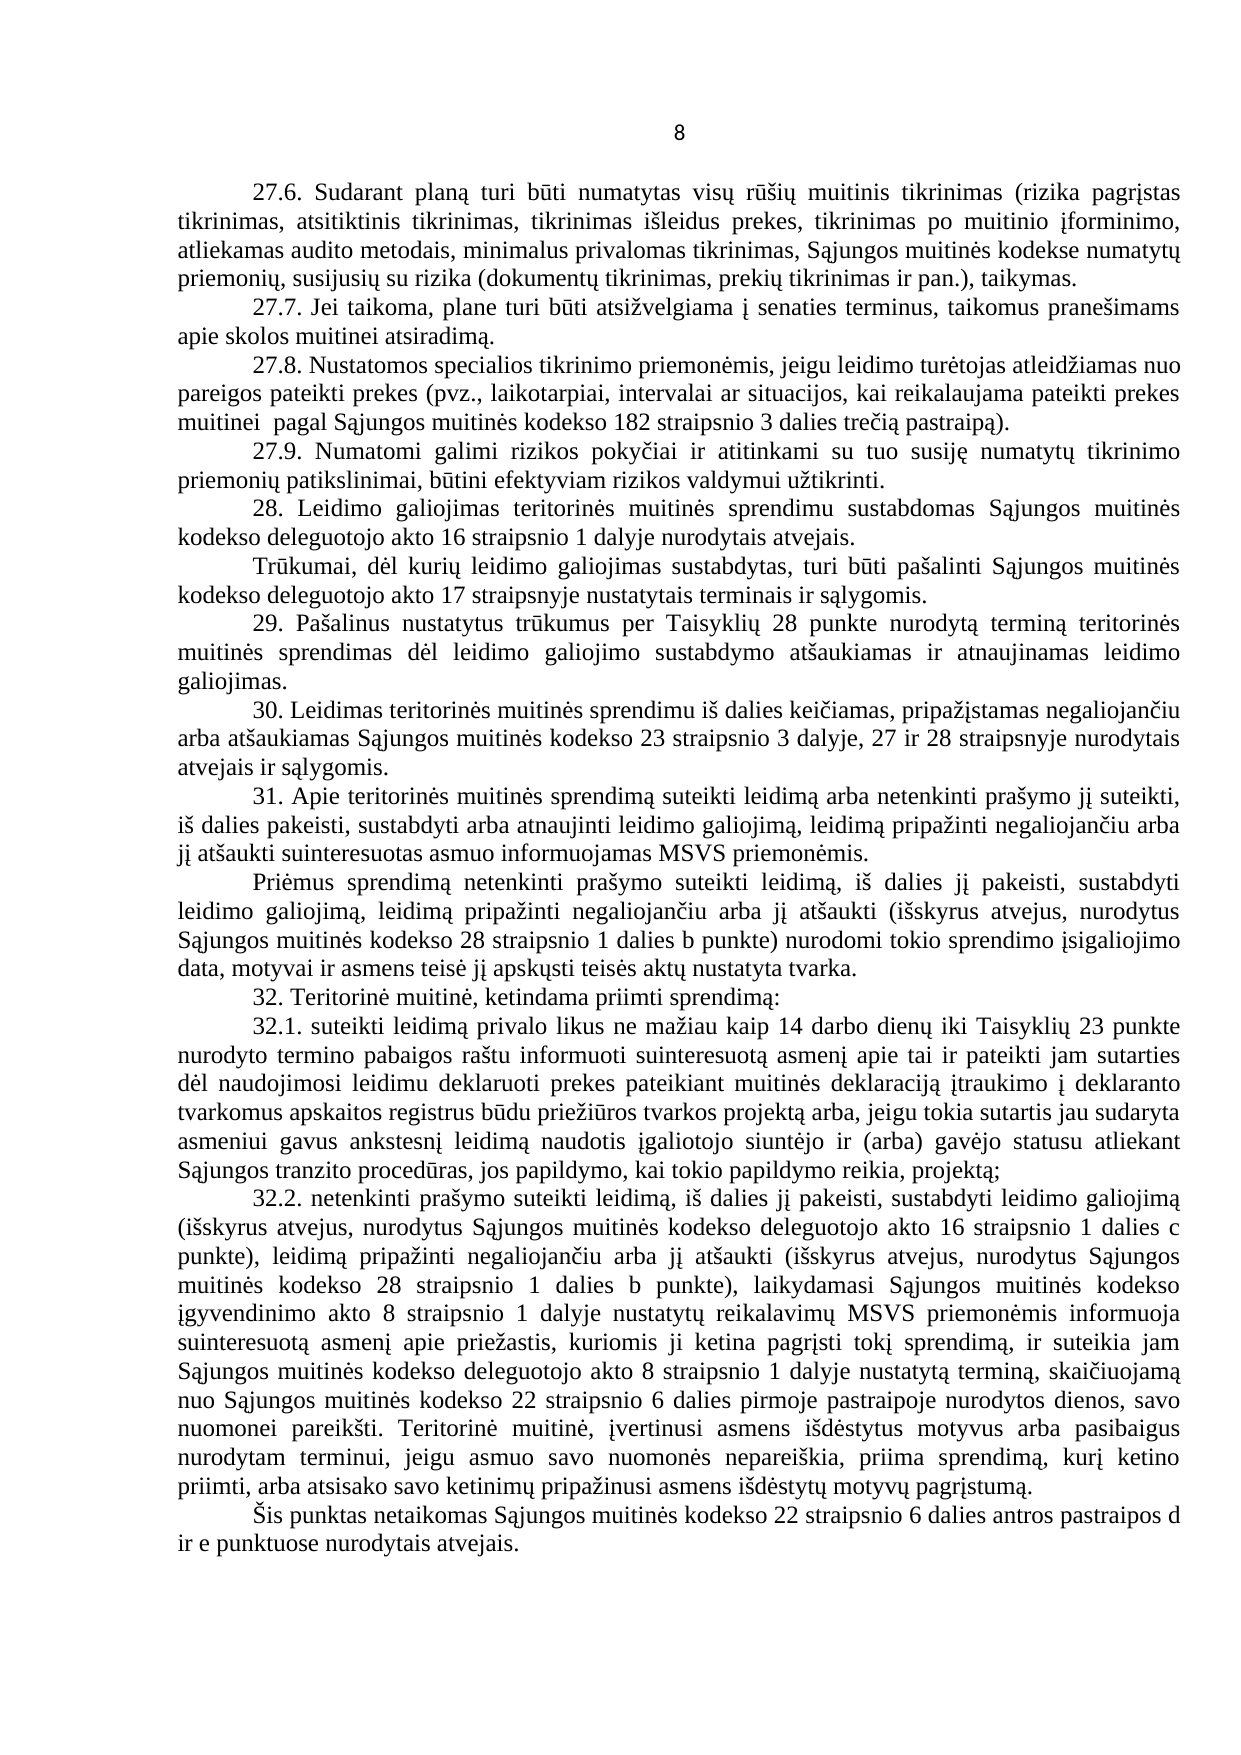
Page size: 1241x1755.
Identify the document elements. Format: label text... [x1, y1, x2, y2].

text 32.2. netenkinti prašymo suteikti leidimą, iš dalies jį pakeisti, sustabdyti leidimo galiojimą (išskyrus atvejus, nurodytus Sąjungos muitinės kodekso deleguotojo akto 16 straipsnio 1 dalies c punkte), leidimą pripažinti negaliojančiu arba jį atšaukti (išskyrus atvejus, nurodytus Sąjungos muitinės kodekso 28 straipsnio 1 dalies b punkte), laikydamasi Sąjungos muitinės kodekso įgyvendinimo akto 8 straipsnio 1 dalyje nustatytų reikalavimų MSVS priemonėmis informuoja suinteresuotą asmenį apie priežastis, kuriomis ji ketina pagrįsti tokį sprendimą, ir suteikia jam Sąjungos muitinės kodekso deleguotojo akto 8 straipsnio 1 dalyje nustatytą terminą, skaičiuojamą nuo Sąjungos muitinės kodekso 22 straipsnio 6 dalies pirmoje pastraipoje nurodytos dienos, savo nuomonei pareikšti. Teritorinė muitinė, įvertinusi asmens išdėstytus motyvus arba pasibaigus nurodytam terminui, jeigu asmuo savo nuomonės nepareiškia, priima sprendimą, kurį ketino priimti, arba atsisako savo ketinimų pripažinusi asmens išdėstytų motyvų pagrįstumą. [177, 1183, 1181, 1500]
text 31. Apie teritorinės muitinės sprendimą suteikti leidimą arba netenkinti prašymo jį suteikti, iš dalies pakeisti, sustabdyti arba atnaujinti leidimo galiojimą, leidimą pripažinti negaliojančiu arba jį atšaukti suinteresuotas asmuo informuojamas MSVS priemonėmis. [177, 781, 1181, 867]
text 32.1. suteikti leidimą privalo likus ne mažiau kaip 14 darbo dienų iki Taisyklių 23 punkte nurodyto termino pabaigos raštu informuoti suinteresuotą asmenį apie tai ir pateikti jam sutarties dėl naudojimosi leidimu deklaruoti prekes pateikiant muitinės deklaraciją įtraukimo į deklaranto tvarkomus apskaitos registrus būdu priežiūros tvarkos projektą arba, jeigu tokia sutartis jau sudaryta asmeniui gavus ankstesnį leidimą naudotis įgaliotojo siuntėjo ir (arba) gavėjo statusu atliekant Sąjungos tranzito procedūras, jos papildymo, kai tokio papildymo reikia, projektą; [177, 1011, 1181, 1183]
text 32. Teritorinė muitinė, ketindama priimti sprendimą: [177, 982, 1181, 1011]
text 27.7. Jei taikoma, plane turi būti atsižvelgiama į senaties terminus, taikomus pranešimams apie skolos muitinei atsiradimą. [177, 292, 1181, 350]
text 30. Leidimas teritorinės muitinės sprendimu iš dalies keičiamas, pripažįstamas negaliojančiu arba atšaukiamas Sąjungos muitinės kodekso 23 straipsnio 3 dalyje, 27 ir 28 straipsnyje nurodytais atvejais ir sąlygomis. [177, 695, 1181, 781]
text Trūkumai, dėl kurių leidimo galiojimas sustabdytas, turi būti pašalinti Sąjungos muitinės kodekso deleguotojo akto 17 straipsnyje nustatytais terminais ir sąlygomis. [177, 551, 1181, 608]
text 27.6. Sudarant planą turi būti numatytas visų rūšių muitinis tikrinimas (rizika pagrįstas tikrinimas, atsitiktinis tikrinimas, tikrinimas išleidus prekes, tikrinimas po muitinio įforminimo, atliekamas audito metodais, minimalus privalomas tikrinimas, Sąjungos muitinės kodekse numatytų priemonių, susijusių su rizika (dokumentų tikrinimas, prekių tikrinimas ir pan.), taikymas. [177, 177, 1181, 292]
text Šis punktas netaikomas Sąjungos muitinės kodekso 22 straipsnio 6 dalies antros pastraipos d ir e punktuose nurodytais atvejais. [177, 1500, 1181, 1557]
text 27.8. Nustatomos specialios tikrinimo priemonėmis, jeigu leidimo turėtojas atleidžiamas nuo pareigos pateikti prekes (pvz., laikotarpiai, intervalai ar situacijos, kai reikalaujama pateikti prekes muitinei pagal Sąjungos muitinės kodekso 182 straipsnio 3 dalies trečią pastraipą). [177, 350, 1181, 436]
text 27.9. Numatomi galimi rizikos pokyčiai ir atitinkami su tuo susiję numatytų tikrinimo priemonių patikslinimai, būtini efektyviam rizikos valdymui užtikrinti. [177, 436, 1181, 493]
text 29. Pašalinus nustatytus trūkumus per Taisyklių 28 punkte nurodytą terminą teritorinės muitinės sprendimas dėl leidimo galiojimo sustabdymo atšaukiamas ir atnaujinamas leidimo galiojimas. [177, 608, 1181, 695]
text Priėmus sprendimą netenkinti prašymo suteikti leidimą, iš dalies jį pakeisti, sustabdyti leidimo galiojimą, leidimą pripažinti negaliojančiu arba jį atšaukti (išskyrus atvejus, nurodytus Sąjungos muitinės kodekso 28 straipsnio 1 dalies b punkte) nurodomi tokio sprendimo įsigaliojimo data, motyvai ir asmens teisė jį apskųsti teisės aktų nustatyta tvarka. [177, 867, 1181, 982]
text 28. Leidimo galiojimas teritorinės muitinės sprendimu sustabdomas Sąjungos muitinės kodekso deleguotojo akto 16 straipsnio 1 dalyje nurodytais atvejais. [177, 493, 1181, 551]
